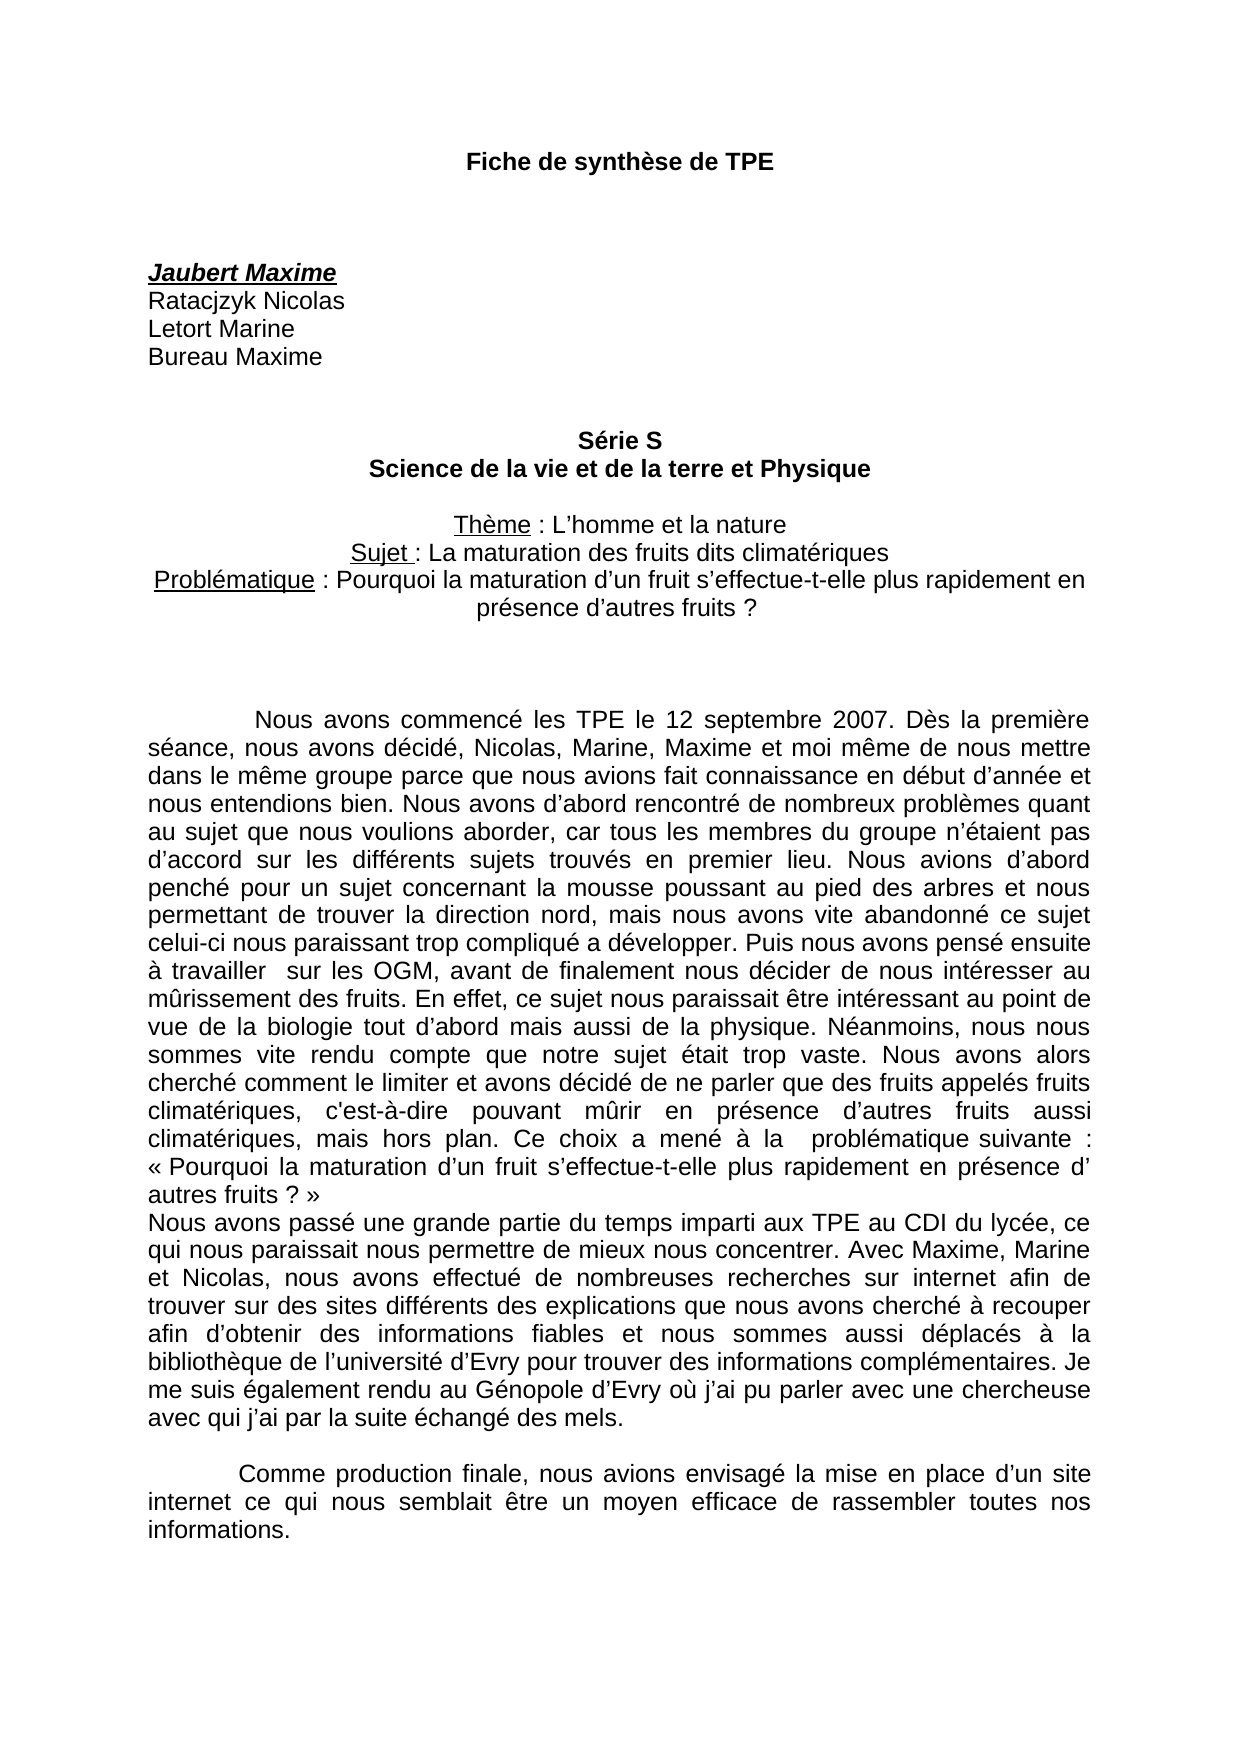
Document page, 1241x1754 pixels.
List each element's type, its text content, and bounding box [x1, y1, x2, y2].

text Jaubert Maxime [148, 259, 1092, 287]
text Thème : L’homme et la nature [148, 511, 1092, 538]
text Série S [148, 427, 1092, 455]
text Bureau Maxime [148, 343, 1092, 371]
subtitle Letort Marine [148, 315, 1092, 343]
text Fiche de synthèse de TPE [148, 148, 1092, 176]
text Comme production finale, nous avions envisagé la mise en place d’un site internet ce qui nous semblait être un moyen efficace de rassembler toutes nos informations. [148, 1460, 1092, 1543]
text Ratacjzyk Nicolas [148, 287, 1092, 315]
text Nous avons commencé les TPE le 12 septembre 2007. Dès la première séance, nous avons décidé, Nicolas, Marine, Maxime et moi même de nous mettre dans le même groupe parce que nous avions fait connaissance en début d’année et nous entendions bien. Nous avons d’abord rencontré de nombreux problèmes quant au sujet que nous voulions aborder, car tous les membres du groupe n’étaient pas d’accord sur les différents sujets trouvés en premier lieu. Nous avions d’abord penché pour un sujet concernant la mousse poussant au pied des arbres et nous permettant de trouver la direction nord, mais nous avons vite abandonné ce sujet celui-ci nous paraissant trop compliqué a développer. Puis nous avons pensé ensuite à travailler sur les OGM, avant de finalement nous décider de nous intéresser au mûrissement des fruits. En effet, ce sujet nous paraissait être intéressant au point de vue de la biologie tout d’abord mais aussi de la physique. Néanmoins, nous nous sommes vite rendu compte que notre sujet était trop vaste. Nous avons alors cherché comment le limiter et avons décidé de ne parler que des fruits appelés fruits climatériques, c'est-à-dire pouvant mûrir en présence d’autres fruits aussi climatériques, mais hors plan. Ce choix a mené à la problématique suivante : « Pourquoi la maturation d’un fruit s’effectue-t-elle plus rapidement en présence d’ autres fruits ? » [148, 706, 1092, 1208]
text Sujet : La maturation des fruits dits climatériques [148, 538, 1092, 566]
text Problématique : Pourquoi la maturation d’un fruit s’effectue-t-elle plus rapidement en présence d’autres fruits ? [148, 566, 1092, 622]
text Nous avons passé une grande partie du temps imparti aux TPE au CDI du lycée, ce qui nous paraissait nous permettre de mieux nous concentrer. Avec Maxime, Marine et Nicolas, nous avons effectué de nombreuses recherches sur internet afin de trouver sur des sites différents des explications que nous avons cherché à recouper afin d’obtenir des informations fiables et nous sommes aussi déplacés à la bibliothèque de l’université d’Evry pour trouver des informations complémentaires. Je me suis également rendu au Génopole d’Evry où j’ai pu parler avec une chercheuse avec qui j’ai par la suite échangé des mels. [148, 1208, 1092, 1432]
text Science de la vie et de la terre et Physique [148, 455, 1092, 483]
